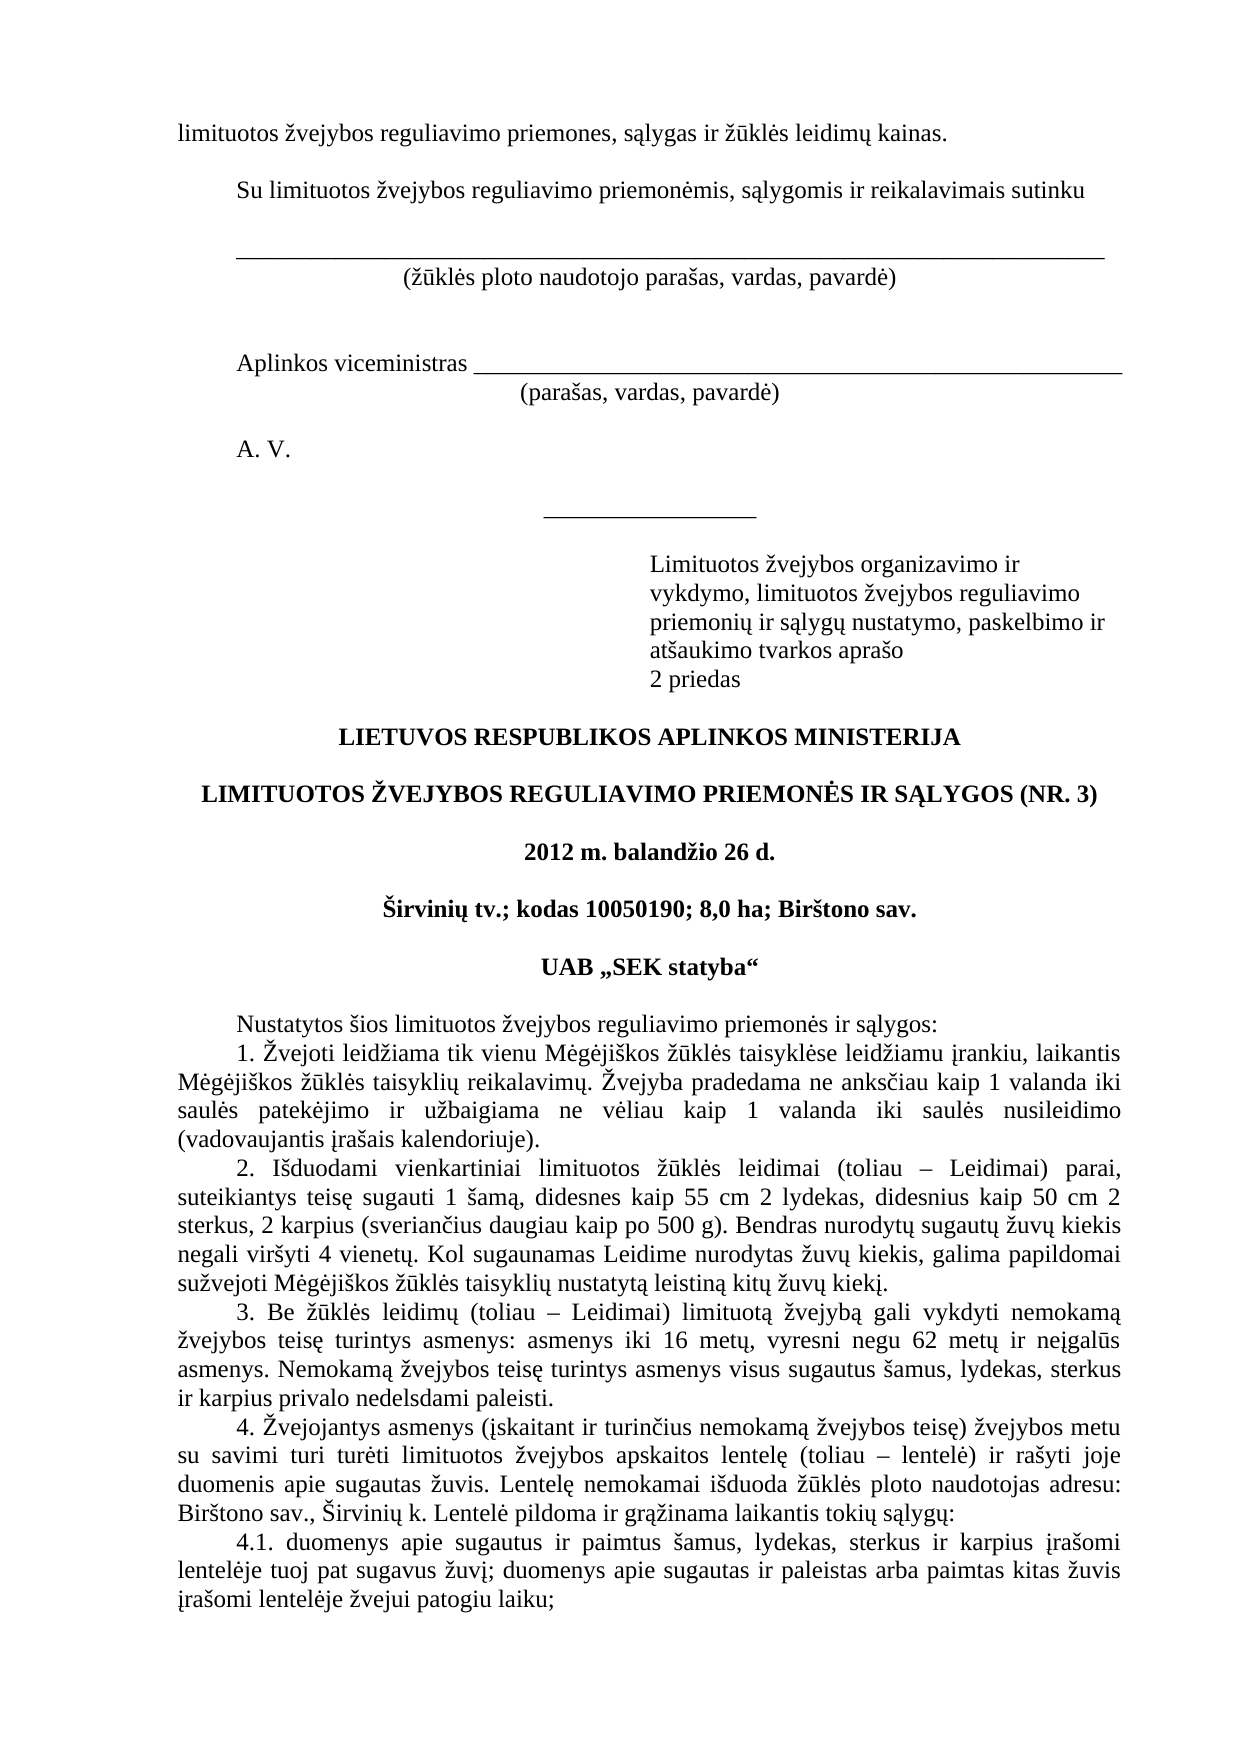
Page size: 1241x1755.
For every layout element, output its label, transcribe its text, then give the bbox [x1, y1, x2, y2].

text Limituotos žvejybos organizavimo ir vykdymo, limituotos žvejybos reguliavimo priemonių ir sąlygų nustatymo, paskelbimo ir atšaukimo tvarkos aprašo [649, 549, 1122, 664]
text Aplinkos viceministras [177, 348, 1122, 377]
text UAB „SEK statyba“ [177, 952, 1122, 981]
text 4. Žvejojantys asmenys (įskaitant ir turinčius nemokamą žvejybos teisę) žvejybos metu su savimi turi turėti limituotos žvejybos apskaitos lentelę (toliau – lentelė) ir rašyti joje duomenis apie sugautas žuvis. Lentelę nemokamai išduoda žūklės ploto naudotojas adresu: Birštono sav., Širvinių k. Lentelė pildoma ir grąžinama laikantis tokių sąlygų: [177, 1412, 1122, 1527]
text LIETUVOS RESPUBLIKOS APLINKOS MINISTERIJA [177, 722, 1122, 751]
text (parašas, vardas, pavardė) [177, 377, 1122, 406]
text Nustatytos šios limituotos žvejybos reguliavimo priemonės ir sąlygos: [177, 1009, 1122, 1038]
text _ [177, 233, 1122, 262]
text 2. Išduodami vienkartiniai limituotos žūklės leidimai (toliau – Leidimai) parai, suteikiantys teisę sugauti 1 šamą, didesnes kaip 55 cm 2 lydekas, didesnius kaip 50 cm 2 sterkus, 2 karpius (sveriančius daugiau kaip po 500 g). Bendras nurodytų sugautų žuvų kiekis negali viršyti 4 vienetų. Kol sugaunamas Leidime nurodytas žuvų kiekis, galima papildomai sužvejoti Mėgėjiškos žūklės taisyklių nustatytą leistiną kitų žuvų kiekį. [177, 1153, 1122, 1297]
text 4.1. duomenys apie sugautus ir paimtus šamus, lydekas, sterkus ir karpius įrašomi lentelėje tuoj pat sugavus žuvį; duomenys apie sugautas ir paleistas arba paimtas kitas žuvis įrašomi lentelėje žvejui patogiu laiku; [177, 1527, 1122, 1613]
text _________________ [177, 492, 1122, 521]
text 2012 m. balandžio 26 d. [177, 837, 1122, 866]
text 2 priedas [649, 664, 1122, 693]
text A. V. [177, 434, 1122, 463]
text limituotos žvejybos reguliavimo priemones, sąlygas ir žūklės leidimų kainas. [177, 118, 1122, 147]
text (žūklės ploto naudotojo parašas, vardas, pavardė) [177, 262, 1122, 291]
text Su limituotos žvejybos reguliavimo priemonėmis, sąlygomis ir reikalavimais sutinku [177, 176, 1122, 204]
text 3. Be žūklės leidimų (toliau – Leidimai) limituotą žvejybą gali vykdyti nemokamą žvejybos teisę turintys asmenys: asmenys iki 16 metų, vyresni negu 62 metų ir neįgalūs asmenys. Nemokamą žvejybos teisę turintys asmenys visus sugautus šamus, lydekas, sterkus ir karpius privalo nedelsdami paleisti. [177, 1297, 1122, 1412]
text 1. Žvejoti leidžiama tik vienu Mėgėjiškos žūklės taisyklėse leidžiamu įrankiu, laikantis Mėgėjiškos žūklės taisyklių reikalavimų. Žvejyba pradedama ne anksčiau kaip 1 valanda iki saulės patekėjimo ir užbaigiama ne vėliau kaip 1 valanda iki saulės nusileidimo (vadovaujantis įrašais kalendoriuje). [177, 1038, 1122, 1153]
text LIMITUOTOS ŽVEJYBOS REGULIAVIMO PRIEMONĖS IR SĄLYGOS (NR. 3) [177, 779, 1122, 808]
text Širvinių tv.; kodas 10050190; 8,0 ha; Birštono sav. [177, 894, 1122, 923]
